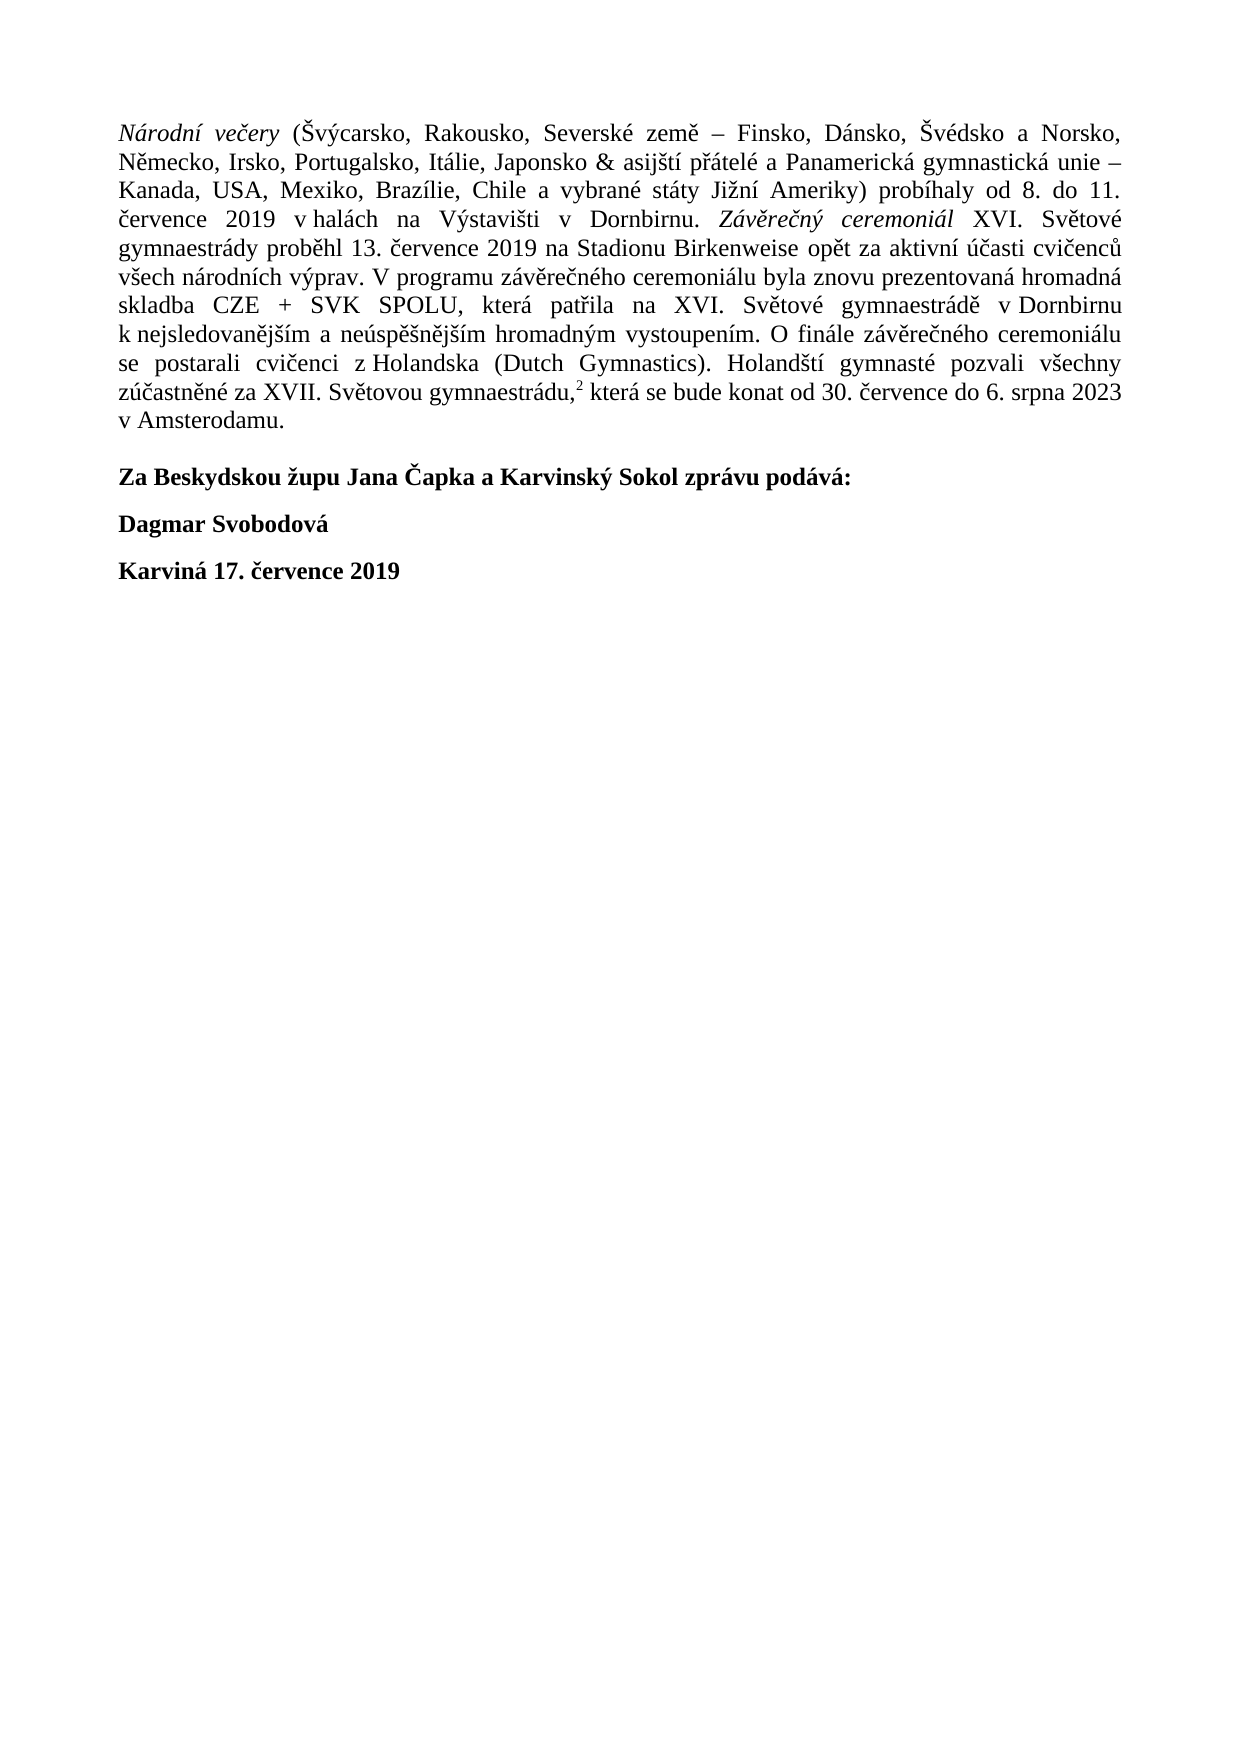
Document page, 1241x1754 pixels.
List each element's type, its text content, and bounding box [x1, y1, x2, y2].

text Za Beskydskou župu Jana Čapka a Karvinský Sokol zprávu podává: [118, 462, 1122, 491]
text Národní večery (Švýcarsko, Rakousko, Severské země – Finsko, Dánsko, Švédsko a Norsko, Německo, Irsko, Portugalsko, Itálie, Japonsko & asijští přátelé a Panamerická gymnastická unie – Kanada, USA, Mexiko, Brazílie, Chile a vybrané státy Jižní Ameriky) probíhaly od 8. do 11. července 2019 v halách na Výstavišti v Dornbirnu. Závěrečný ceremoniál XVI. Světové gymnaestrády proběhl 13. července 2019 na Stadionu Birkenweise opět za aktivní účasti cvičenců všech národních výprav. V programu závěrečného ceremoniálu byla znovu prezentovaná hromadná skladba CZE + SVK SPOLU, která patřila na XVI. Světové gymnaestrádě v Dornbirnu k nejsledovanějším a neúspěšnějším hromadným vystoupením. O finále závěrečného ceremoniálu se postarali cvičenci z Holandska (Dutch Gymnastics). Holandští gymnasté pozvali všechny zúčastněné za XVII. Světovou gymnaestrádu,2 která se bude konat od 30. července do 6. srpna 2023 v Amsterodamu. [118, 118, 1122, 434]
text Karviná 17. července 2019 [118, 556, 1122, 585]
text Dagmar Svobodová [118, 509, 1122, 538]
